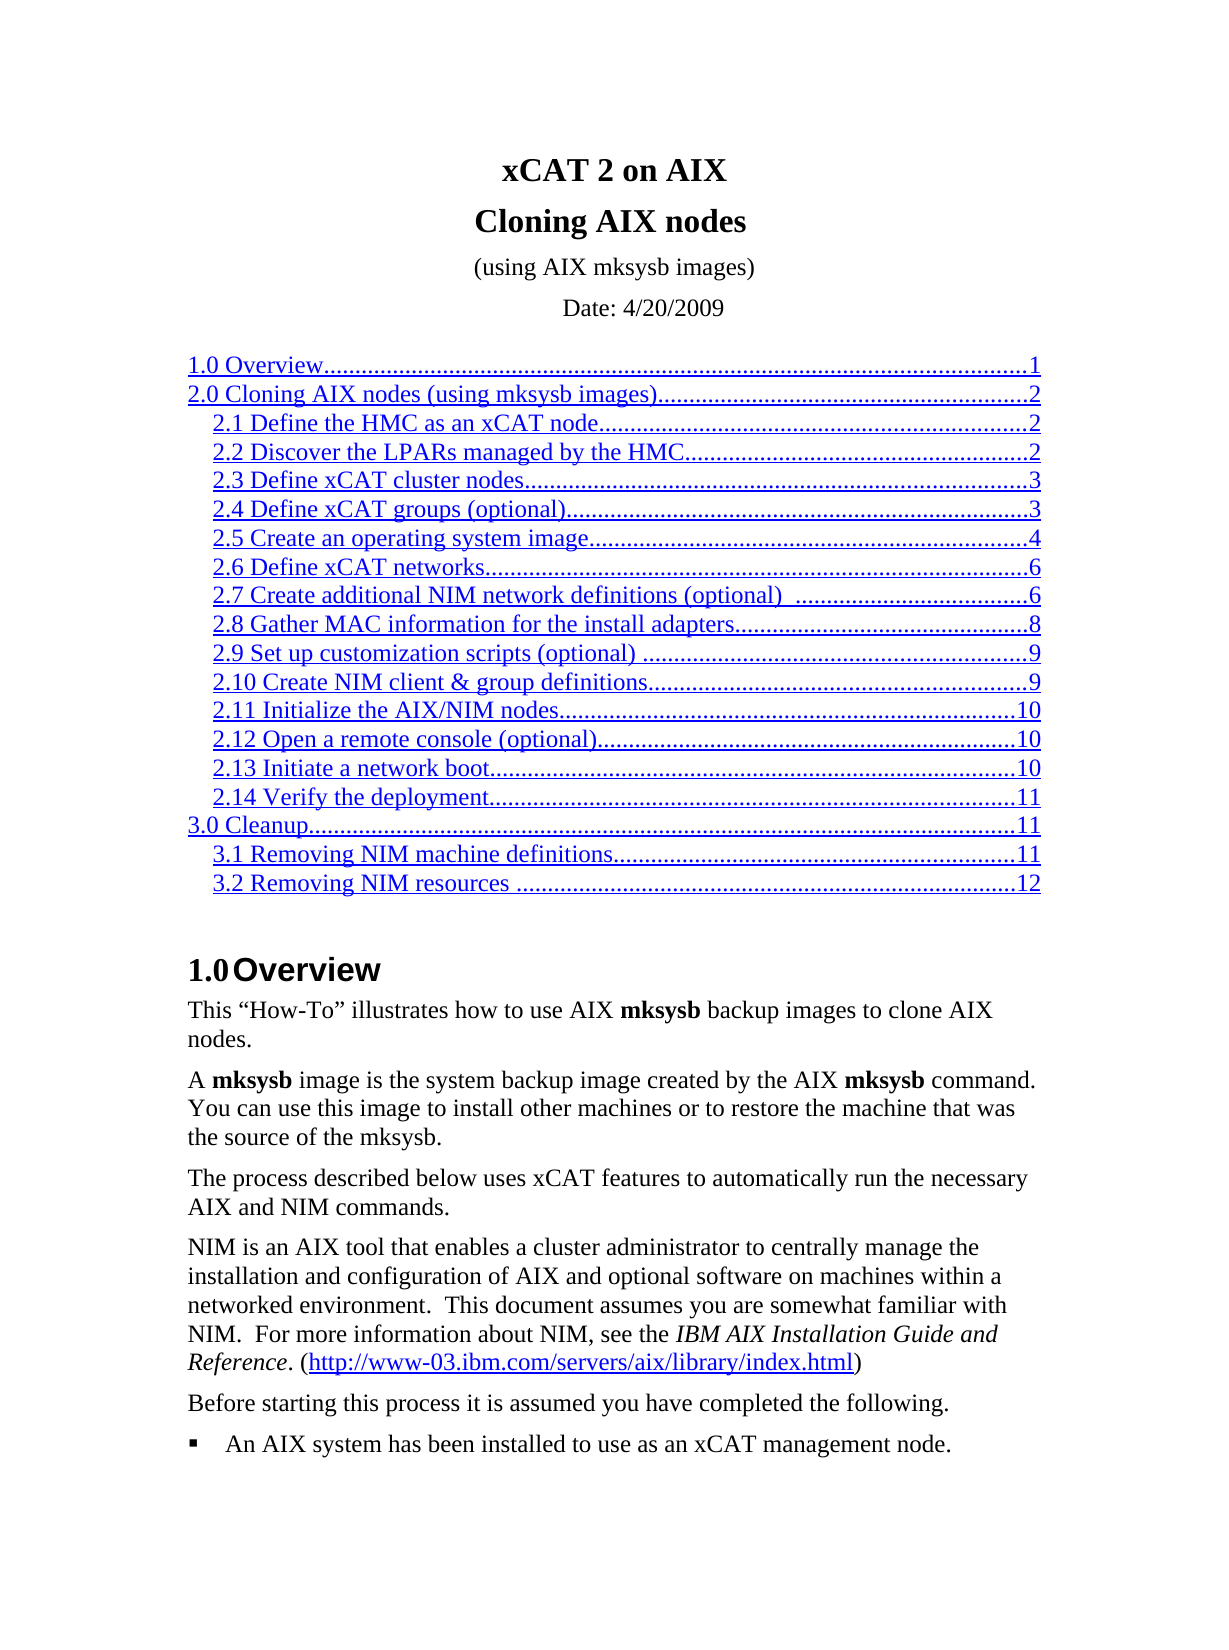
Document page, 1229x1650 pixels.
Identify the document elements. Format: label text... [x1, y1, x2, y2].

list NIM is an AIX tool that enables a cluster administrator to centrally manage the installation and configuration of AIX and optional software on machines within a networked environment. This document assumes you are somewhat familiar with NIM. For more information about NIM, see the IBM AIX Installation Guide and Reference. (http://www-03.ibm.com/servers/aix/library/index.html) [150, 1232, 1041, 1376]
text Cloning AIX nodes [187, 201, 1041, 239]
text 3.2 Removing NIM resources 12 [212, 868, 1041, 893]
text 2.0 Cloning AIX nodes (using mksysb images) 2 [187, 379, 1041, 404]
text (using AIX mksysb images) [187, 252, 1041, 280]
text 3.0 Cleanup 11 [187, 810, 1041, 835]
text Date: 4/20/2009 [562, 293, 1041, 322]
text 2.4 Define xCAT groups (optional) 3 [212, 494, 1041, 519]
text Before starting this process it is assumed you have completed the following. [187, 1388, 1041, 1417]
text xCAT 2 on AIX [187, 150, 1041, 188]
text 2.12 Open a remote console (optional) 10 [212, 724, 1041, 749]
text 3.1 Removing NIM machine definitions 11 [212, 839, 1041, 864]
text 1.0 Overview 1 [187, 350, 1041, 375]
text 2.6 Define xCAT networks 6 [212, 552, 1041, 577]
text 2.14 Verify the deployment 11 [212, 782, 1041, 807]
text 2.7 Create additional NIM network definitions (optional) 6 [212, 580, 1041, 605]
subtitle Overview [187, 950, 1041, 989]
text 2.1 Define the HMC as an xCAT node 2 [212, 408, 1041, 433]
text 2.8 Gather MAC information for the install adapters. 8 [212, 609, 1041, 634]
text 2.10 Create NIM client & group definitions 9 [212, 667, 1041, 692]
text The process described below uses xCAT features to automatically run the necessary AIX and NIM commands. [187, 1163, 1041, 1220]
text 2.11 Initialize the AIX/NIM nodes 10 [212, 695, 1041, 720]
list An AIX system has been installed to use as an xCAT management node. [187, 1429, 1041, 1458]
text 2.13 Initiate a network boot 10 [212, 753, 1041, 778]
text 2.9 Set up customization scripts (optional) 9 [212, 638, 1041, 663]
text A mksysb image is the system backup image created by the AIX mksysb command. You can use this image to install other machines or to restore the machine that was the source of the mksysb. [187, 1065, 1041, 1151]
text This “How-To” illustrates how to use AIX mksysb backup images to clone AIX nodes. [187, 995, 1041, 1053]
text 2.5 Create an operating system image 4 [212, 523, 1041, 548]
text 2.2 Discover the LPARs managed by the HMC 2 [212, 437, 1041, 462]
text 2.3 Define xCAT cluster nodes 3 [212, 465, 1041, 490]
